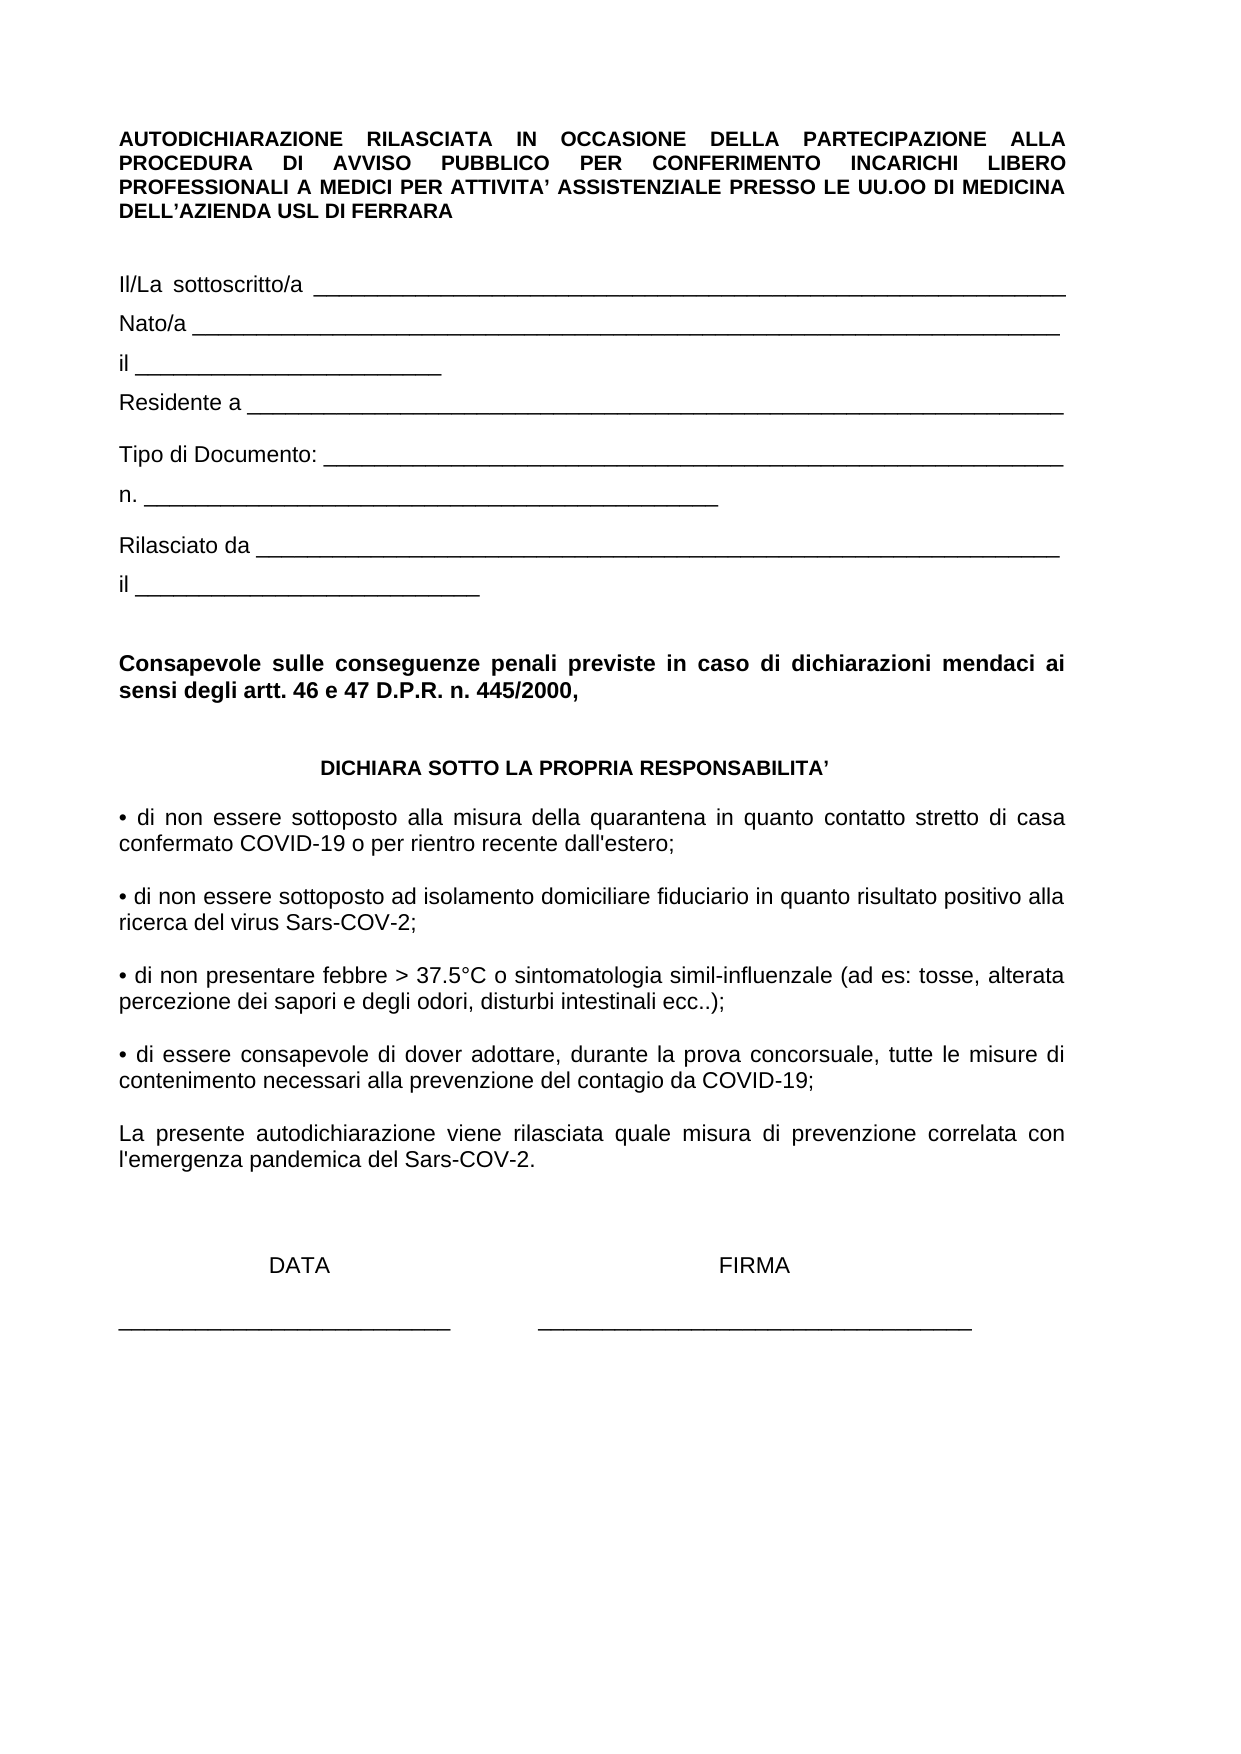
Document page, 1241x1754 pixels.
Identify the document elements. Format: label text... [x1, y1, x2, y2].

text DATA FIRMA [119, 1252, 972, 1278]
text Consapevole sulle conseguenze penali previste in caso di dichiarazioni mendaci ai sensi degli artt. 46 e 47 D.P.R. n. 445/2000, [119, 650, 1066, 703]
text n. _____________________________________________ [119, 481, 1066, 507]
text AUTODICHIARAZIONE RILASCIATA IN OCCASIONE DELLA PARTECIPAZIONE ALLA PROCEDURA DI AVVISO PUBBLICO PER CONFERIMENTO INCARICHI LIBERO PROFESSIONALI A MEDICI PER ATTIVITA’ ASSISTENZIALE PRESSO LE UU.OO DI MEDICINA DELL’AZIENDA USL DI FERRARA [119, 127, 1066, 223]
text • di non essere sottoposto alla misura della quarantena in quanto contatto stretto di casa confermato COVID-19 o per rientro recente dall'estero; [119, 804, 1066, 856]
text Il/La sottoscritto/a ___________________________________________________________ Nato/a ____________________________________________________________________ [119, 271, 1066, 336]
text __________________________ __________________________________ [119, 1304, 972, 1331]
text • di essere consapevole di dover adottare, durante la prova concorsuale, tutte le misure di contenimento necessari alla prevenzione del contagio da COVID-19; [119, 1041, 1066, 1094]
text Residente a ________________________________________________________________ [119, 389, 1066, 415]
text • di non essere sottoposto ad isolamento domiciliare fiduciario in quanto risultato positivo alla ricerca del virus Sars-COV-2; [119, 883, 1066, 936]
text Rilasciato da _______________________________________________________________ [119, 532, 1066, 559]
text DICHIARA SOTTO LA PROPRIA RESPONSABILITA’ [178, 756, 972, 780]
text • di non presentare febbre > 37.5°C o sintomatologia simil-influenzale (ad es: tosse, alterata percezione dei sapori e degli odori, disturbi intestinali ecc..); [119, 962, 1066, 1014]
text Tipo di Documento: __________________________________________________________ [119, 441, 1066, 467]
text il ___________________________ [119, 571, 1066, 598]
text La presente autodichiarazione viene rilasciata quale misura di prevenzione correlata con l'emergenza pandemica del Sars-COV-2. [119, 1120, 1066, 1173]
text il ________________________ [119, 349, 1066, 376]
